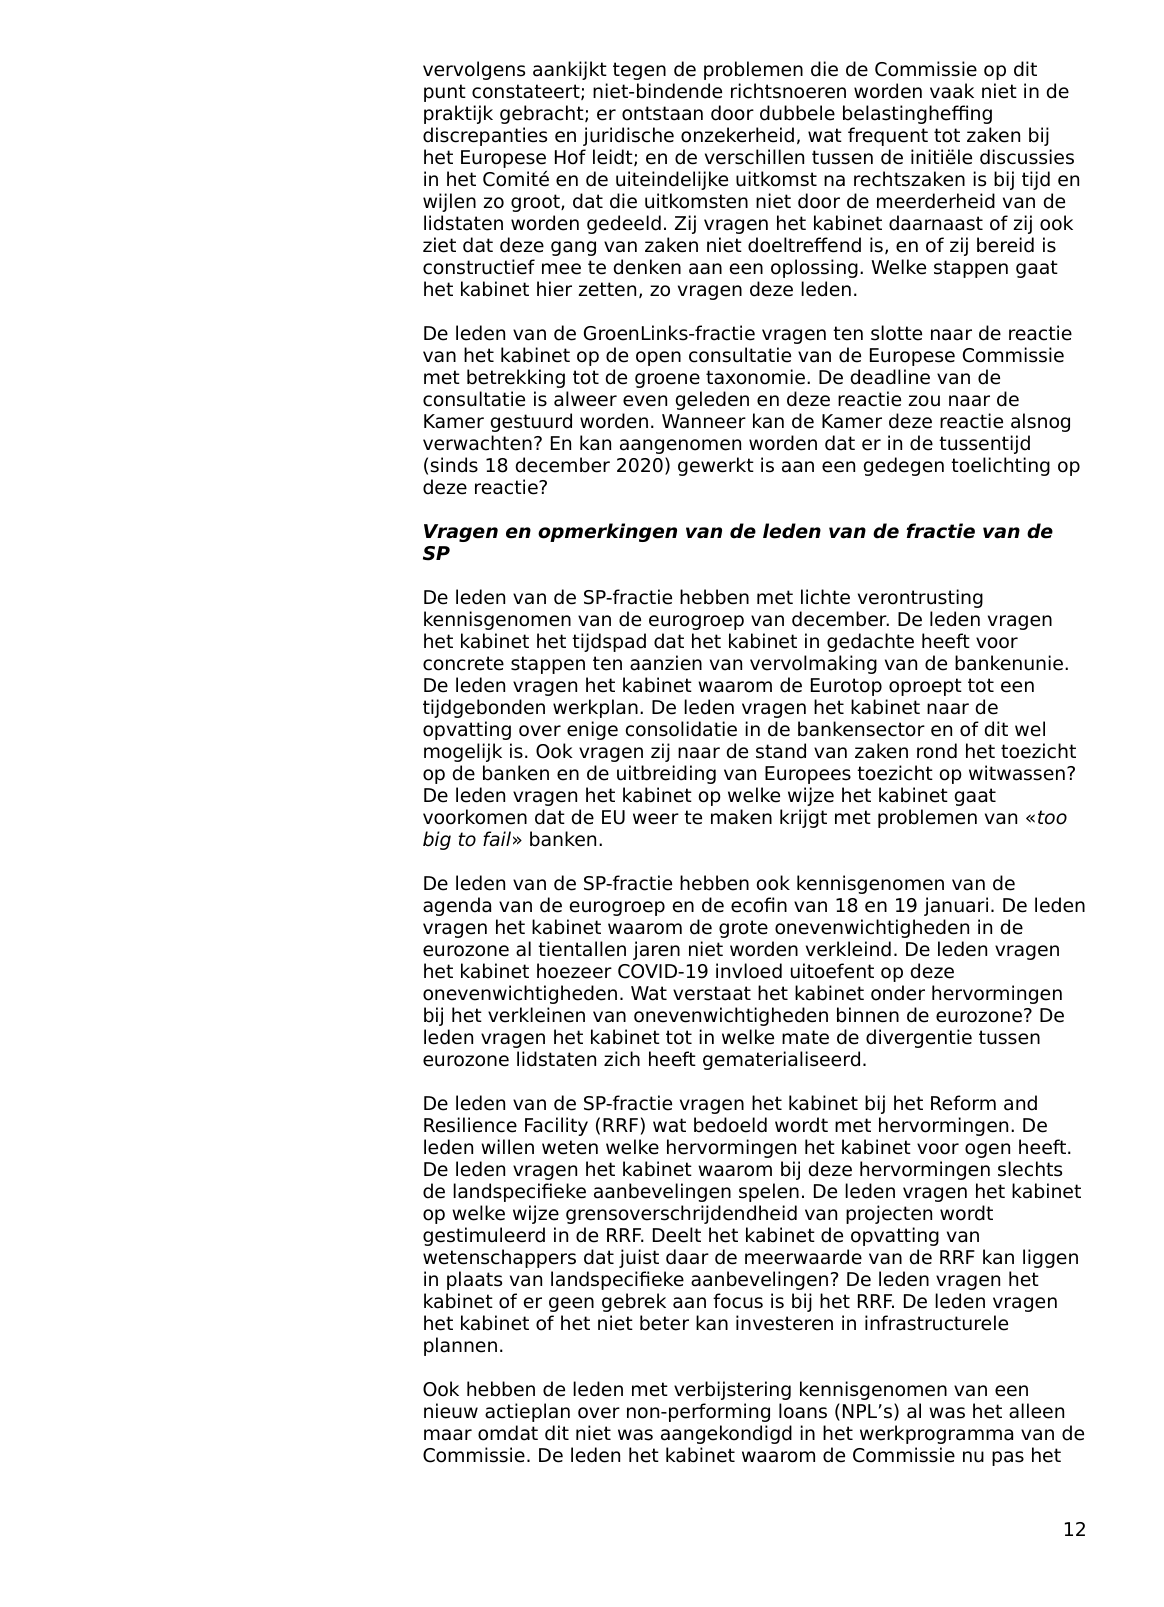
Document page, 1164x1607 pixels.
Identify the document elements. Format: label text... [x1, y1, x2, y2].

text Ook hebben de leden met verbijstering kennisgenomen van een nieuw actieplan over non-performing loans (NPL’s) al was het alleen maar omdat dit niet was aangekondigd in het werkprogramma van de Commissie. De leden het kabinet waarom de Commissie nu pas het [422, 1379, 1087, 1467]
text De leden van de SP-fractie vragen het kabinet bij het Reform and Resilience Facility (RRF) wat bedoeld wordt met hervormingen. De leden willen weten welke hervormingen het kabinet voor ogen heeft. De leden vragen het kabinet waarom bij deze hervormingen slechts de landspecifieke aanbevelingen spelen. De leden vragen het kabinet op welke wijze grensoverschrijdendheid van projecten wordt gestimuleerd in de RRF. Deelt het kabinet de opvatting van wetenschappers dat juist daar de meerwaarde van de RRF kan liggen in plaats van landspecifieke aanbevelingen? De leden vragen het kabinet of er geen gebrek aan focus is bij het RRF. De leden vragen het kabinet of het niet beter kan investeren in infrastructurele plannen. [422, 1093, 1087, 1357]
text De leden van de SP-fractie hebben met lichte verontrusting kennisgenomen van de eurogroep van december. De leden vragen het kabinet het tijdspad dat het kabinet in gedachte heeft voor concrete stappen ten aanzien van vervolmaking van de bankenunie. De leden vragen het kabinet waarom de Eurotop oproept tot een tijdgebonden werkplan. De leden vragen het kabinet naar de opvatting over enige consolidatie in de bankensector en of dit wel mogelijk is. Ook vragen zij naar de stand van zaken rond het toezicht op de banken en de uitbreiding van Europees toezicht op witwassen? De leden vragen het kabinet op welke wijze het kabinet gaat voorkomen dat de EU weer te maken krijgt met problemen van «too big to fail» banken. [422, 587, 1087, 851]
text De leden van de GroenLinks-fractie vragen ten slotte naar de reactie van het kabinet op de open consultatie van de Europese Commissie met betrekking tot de groene taxonomie. De deadline van de consultatie is alweer even geleden en deze reactie zou naar de Kamer gestuurd worden. Wanneer kan de Kamer deze reactie alsnog verwachten? En kan aangenomen worden dat er in de tussentijd (sinds 18 december 2020) gewerkt is aan een gedegen toelichting op deze reactie? [422, 323, 1087, 499]
subtitle Vragen en opmerkingen van de leden van de fractie van de SP [422, 521, 1087, 565]
text vervolgens aankijkt tegen de problemen die de Commissie op dit punt constateert; niet-bindende richtsnoeren worden vaak niet in de praktijk gebracht; er ontstaan door dubbele belastingheffing discrepanties en juridische onzekerheid, wat frequent tot zaken bij het Europese Hof leidt; en de verschillen tussen de initiële discussies in het Comité en de uiteindelijke uitkomst na rechtszaken is bij tijd en wijlen zo groot, dat die uitkomsten niet door de meerderheid van de lidstaten worden gedeeld. Zij vragen het kabinet daarnaast of zij ook ziet dat deze gang van zaken niet doeltreffend is, en of zij bereid is constructief mee te denken aan een oplossing. Welke stappen gaat het kabinet hier zetten, zo vragen deze leden. [422, 59, 1087, 301]
text De leden van de SP-fractie hebben ook kennisgenomen van de agenda van de eurogroep en de ecofin van 18 en 19 januari. De leden vragen het kabinet waarom de grote onevenwichtigheden in de eurozone al tientallen jaren niet worden verkleind. De leden vragen het kabinet hoezeer COVID-19 invloed uitoefent op deze onevenwichtigheden. Wat verstaat het kabinet onder hervormingen bij het verkleinen van onevenwichtigheden binnen de eurozone? De leden vragen het kabinet tot in welke mate de divergentie tussen eurozone lidstaten zich heeft gematerialiseerd. [422, 873, 1087, 1071]
